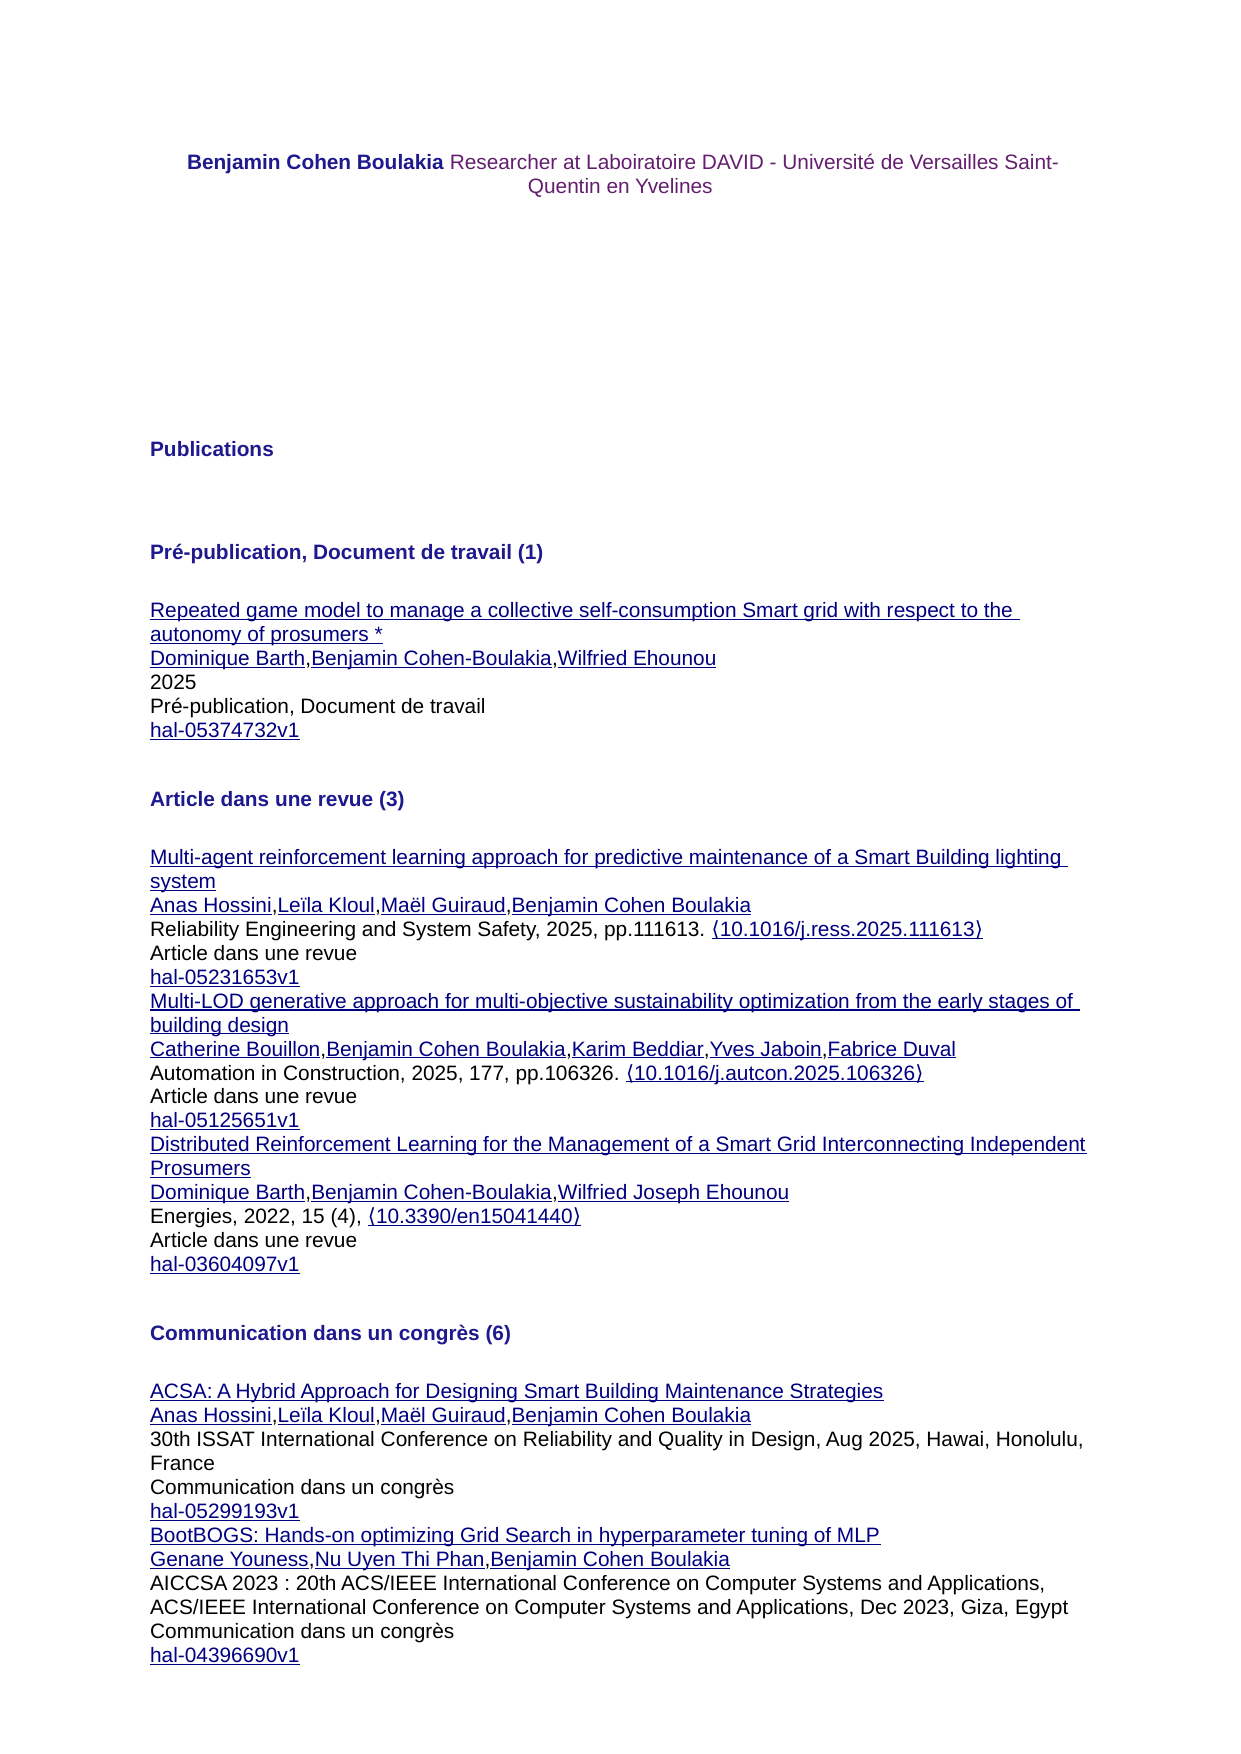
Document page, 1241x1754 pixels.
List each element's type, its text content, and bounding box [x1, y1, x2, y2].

table_cell Distributed Reinforcement Learning for the Management of a Smart Grid Interconnecting Independent Prosumers Dominique Barth,Benjamin Cohen-Boulakia,Wilfried Joseph Ehounou Energies, 2022, 15 (4), ⟨10.3390/en15041440⟩ Article dans une revue hal-03604097v1 [150, 1132, 1090, 1276]
table_header ACSA: A Hybrid Approach for Designing Smart Building Maintenance Strategies Anas Hossini,Leïla Kloul,Maël Guiraud,Benjamin Cohen Boulakia 30th ISSAT International Conference on Reliability and Quality in Design, Aug 2025, Hawai, Honolulu, France Communication dans un congrès hal-05299193v1 [150, 1379, 1090, 1523]
subtitle Article dans une revue (3) [150, 786, 1090, 810]
table_cell BootBOGS: Hands-on optimizing Grid Search in hyperparameter tuning of MLP Genane Youness,Nu Uyen Thi Phan,Benjamin Cohen Boulakia AICCSA 2023 : 20th ACS/IEEE International Conference on Computer Systems and Applications, ACS/IEEE International Conference on Computer Systems and Applications, Dec 2023, Giza, Egypt Communication dans un congrès hal-04396690v1 [150, 1523, 1090, 1667]
subtitle Benjamin Cohen Boulakia Researcher at Laboiratoire DAVID - Université de Versailles Saint-Quentin en Yvelines [150, 150, 1090, 198]
subtitle Publications [150, 436, 1090, 460]
subtitle Pré-publication, Document de travail (1) [150, 539, 1090, 563]
table_cell Multi-LOD generative approach for multi-objective sustainability optimization from the early stages of building design Catherine Bouillon,Benjamin Cohen Boulakia,Karim Beddiar,Yves Jaboin,Fabrice Duval Automation in Construction, 2025, 177, pp.106326. ⟨10.1016/j.autcon.2025.106326⟩ Article dans une revue hal-05125651v1 [150, 989, 1090, 1132]
table_header Multi-agent reinforcement learning approach for predictive maintenance of a Smart Building lighting system Anas Hossini,Leïla Kloul,Maël Guiraud,Benjamin Cohen Boulakia Reliability Engineering and System Safety, 2025, pp.111613. ⟨10.1016/j.ress.2025.111613⟩ Article dans une revue hal-05231653v1 [150, 845, 1090, 988]
subtitle Communication dans un congrès (6) [150, 1321, 1090, 1345]
table_header Repeated game model to manage a collective self-consumption Smart grid with respect to the autonomy of prosumers * Dominique Barth,Benjamin Cohen-Boulakia,Wilfried Ehounou 2025 Pré-publication, Document de travail hal-05374732v1 [150, 598, 1090, 742]
